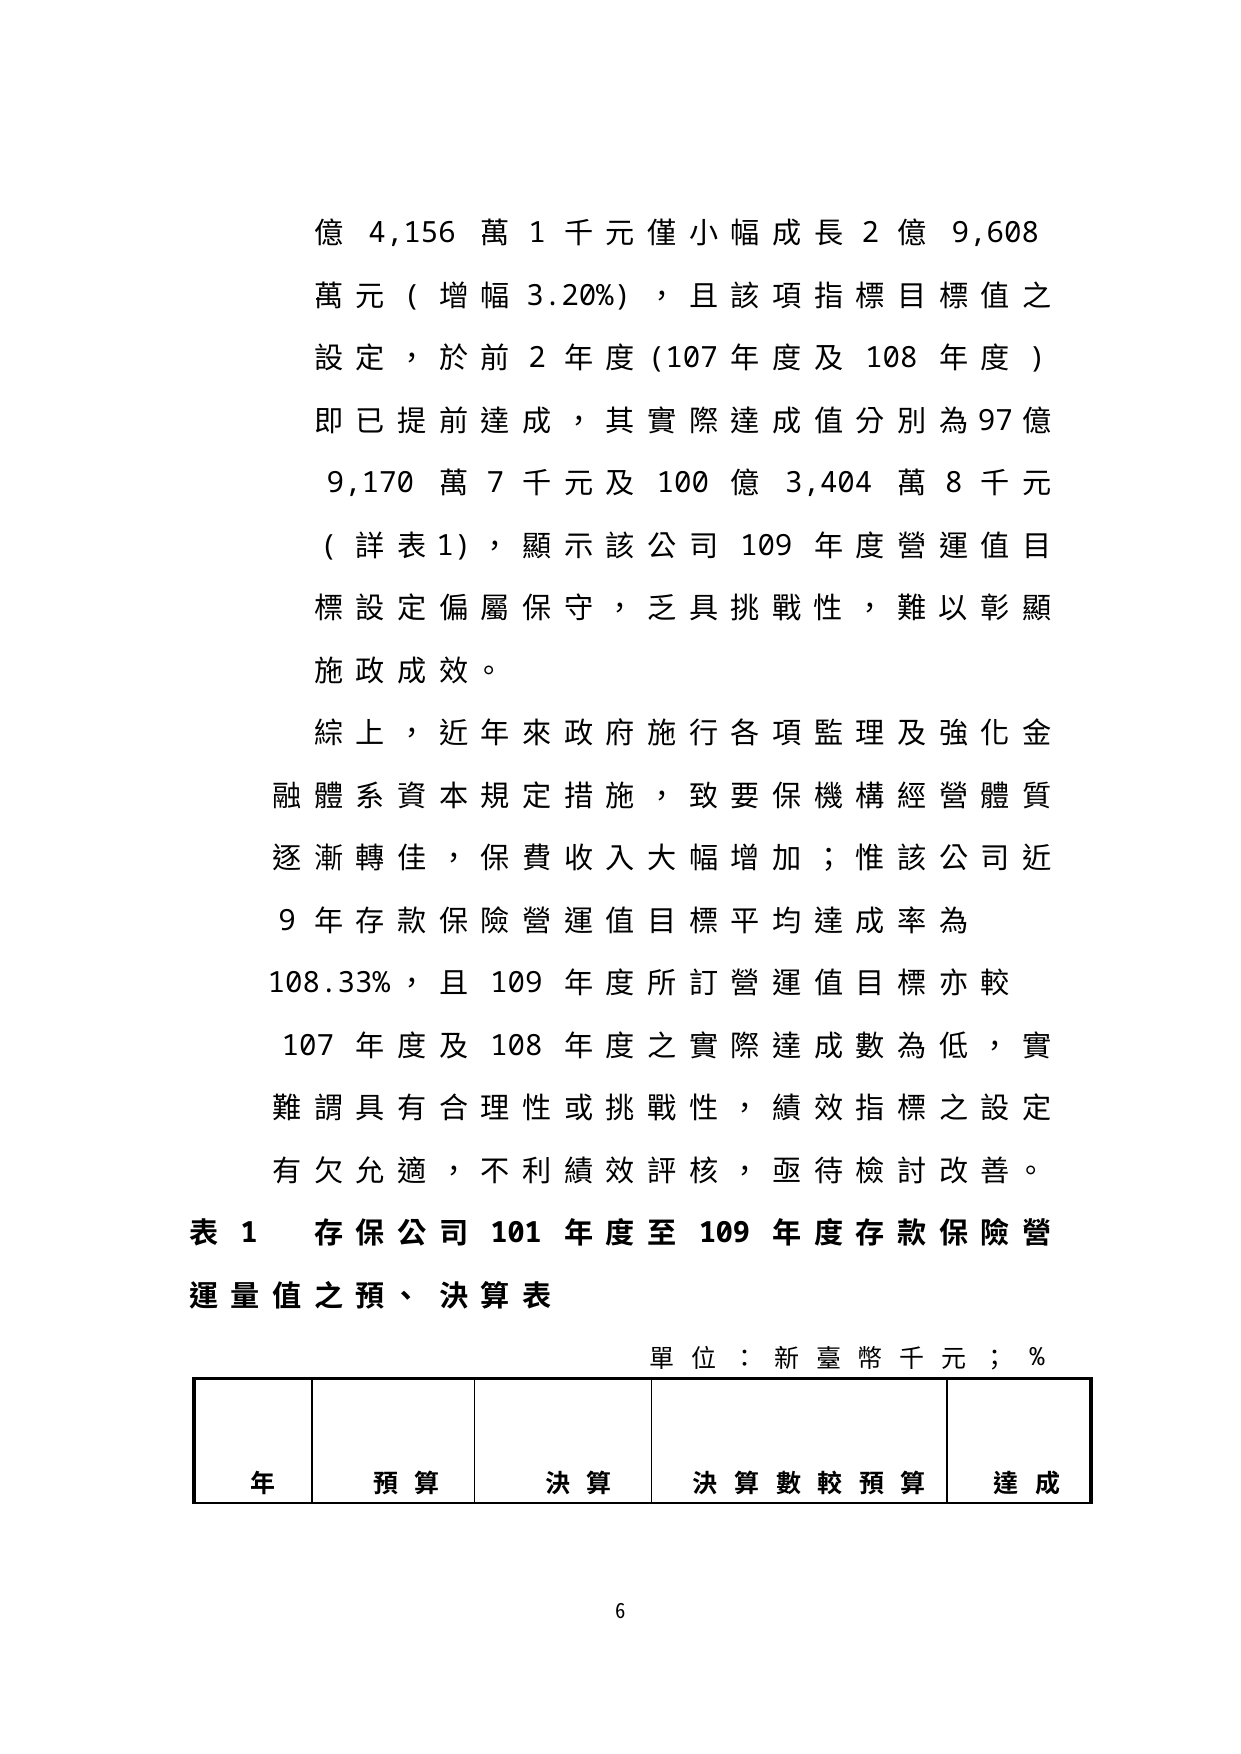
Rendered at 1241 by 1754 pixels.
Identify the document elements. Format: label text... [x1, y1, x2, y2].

table_header 決算 [475, 1380, 651, 1502]
table_header 預算 [313, 1380, 474, 1502]
table_header 決算數較預算 [652, 1380, 946, 1502]
table_header 達成 [948, 1380, 1089, 1502]
table_header 年 [196, 1380, 311, 1502]
text 單位：新臺幣千元；% [183, 1314, 1058, 1377]
text 億4,156萬1千元僅小幅成長2億9,608萬元(增幅3.20%)，且該項指標目標值之設定，於前2年度(107年度及108年度)即已提前達成，其實際達成值分別為97億9,170萬7千元及100億3,404萬8千元(詳表1)，顯示該公司109年度營運值目標設定偏屬保守，乏具挑戰性，難以彰顯施政成效。 [271, 189, 1058, 689]
text 綜上，近年來政府施行各項監理及強化金融體系資本規定措施，致要保機構經營體質逐漸轉佳，保費收入大幅增加；惟該公司近9年存款保險營運值目標平均達成率為108.33%，且109年度所訂營運值目標亦較107年度及108年度之實際達成數為低，實難謂具有合理性或挑戰性，績效指標之設定有欠允適，不利績效評核，亟待檢討改善。 [242, 689, 1058, 1189]
text 表1 存保公司101年度至109年度存款保險營運量值之預、決算表 [183, 1189, 1087, 1314]
